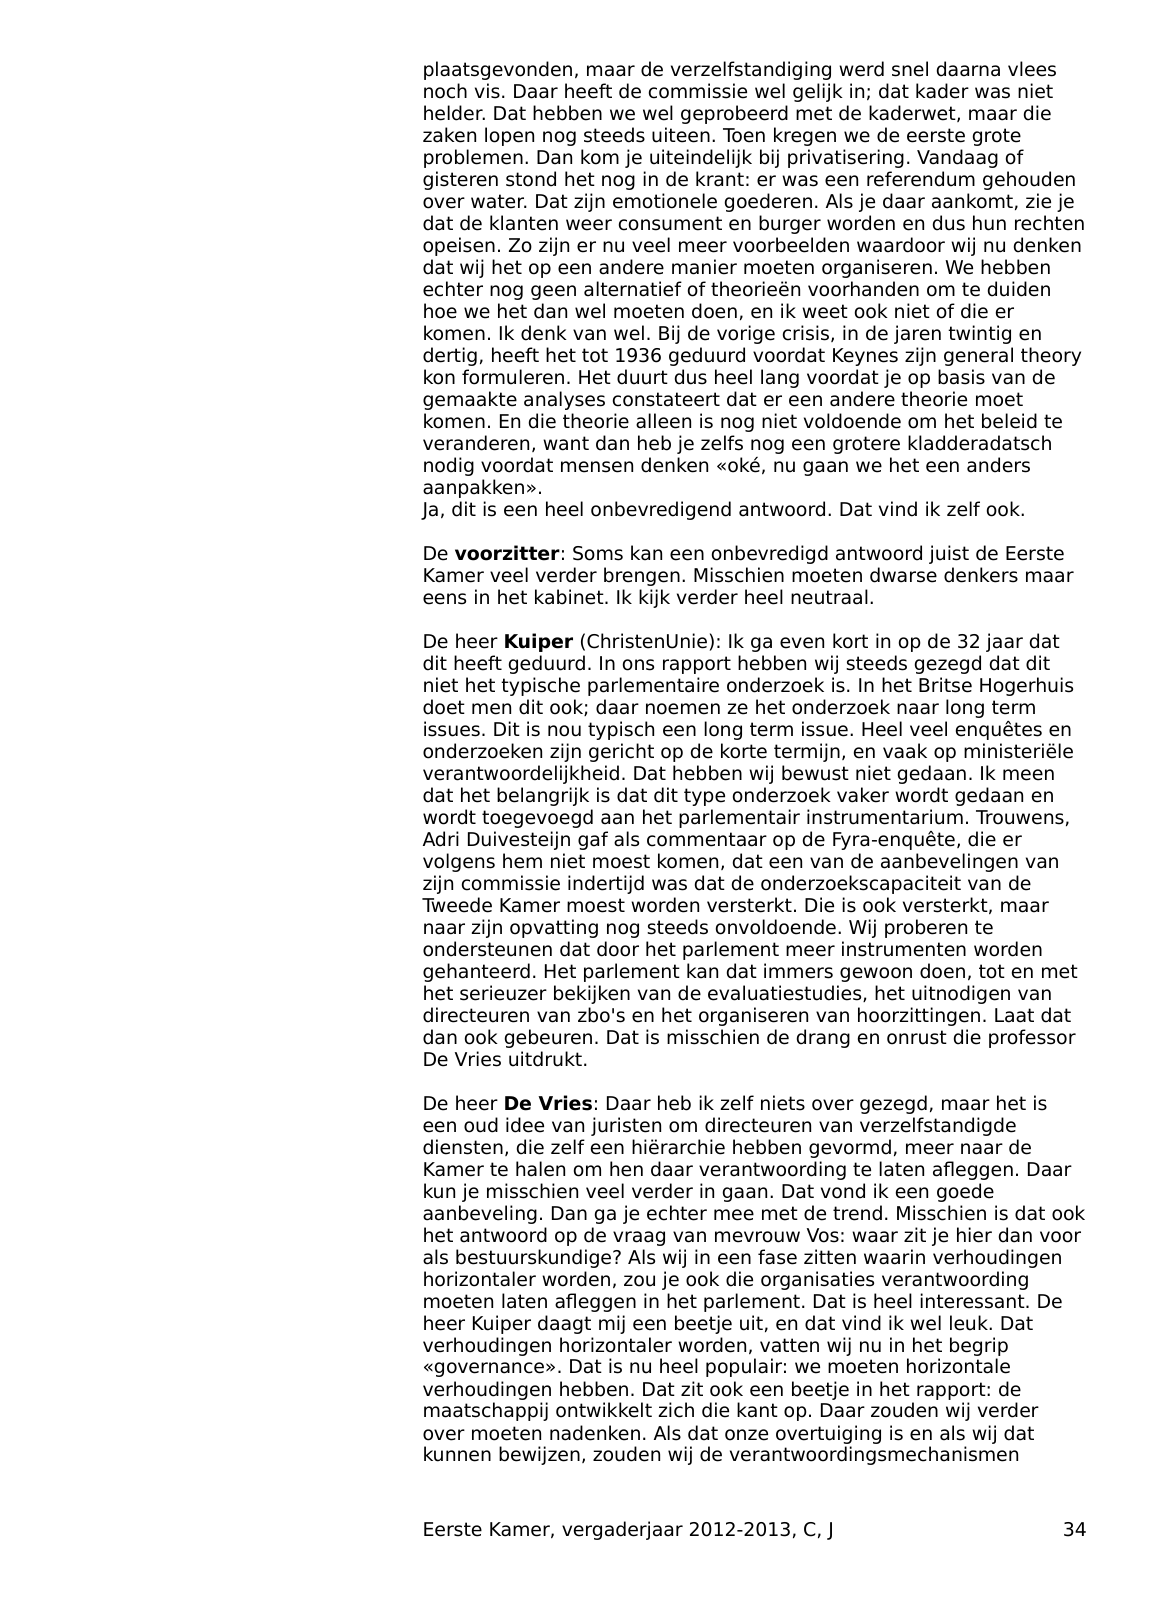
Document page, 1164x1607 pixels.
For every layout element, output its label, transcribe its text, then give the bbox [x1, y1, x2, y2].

text plaatsgevonden, maar de verzelfstandiging werd snel daarna vlees noch vis. Daar heeft de commissie wel gelijk in; dat kader was niet helder. Dat hebben we wel geprobeerd met de kaderwet, maar die zaken lopen nog steeds uiteen. Toen kregen we de eerste grote problemen. Dan kom je uiteindelijk bij privatisering. Vandaag of gisteren stond het nog in de krant: er was een referendum gehouden over water. Dat zijn emotionele goederen. Als je daar aankomt, zie je dat de klanten weer consument en burger worden en dus hun rechten opeisen. Zo zijn er nu veel meer voorbeelden waardoor wij nu denken dat wij het op een andere manier moeten organiseren. We hebben echter nog geen alternatief of theorieën voorhanden om te duiden hoe we het dan wel moeten doen, en ik weet ook niet of die er komen. Ik denk van wel. Bij de vorige crisis, in de jaren twintig en dertig, heeft het tot 1936 geduurd voordat Keynes zijn general theory kon formuleren. Het duurt dus heel lang voordat je op basis van de gemaakte analyses constateert dat er een andere theorie moet komen. En die theorie alleen is nog niet voldoende om het beleid te veranderen, want dan heb je zelfs nog een grotere kladderadatsch nodig voordat mensen denken «oké, nu gaan we het een anders aanpakken». [422, 59, 1087, 499]
text De heer De Vries: Daar heb ik zelf niets over gezegd, maar het is een oud idee van juristen om directeuren van verzelfstandigde diensten, die zelf een hiërarchie hebben gevormd, meer naar de Kamer te halen om hen daar verantwoording te laten afleggen. Daar kun je misschien veel verder in gaan. Dat vond ik een goede aanbeveling. Dan ga je echter mee met de trend. Misschien is dat ook het antwoord op de vraag van mevrouw Vos: waar zit je hier dan voor als bestuurskundige? Als wij in een fase zitten waarin verhoudingen horizontaler worden, zou je ook die organisaties verantwoording moeten laten afleggen in het parlement. Dat is heel interessant. De heer Kuiper daagt mij een beetje uit, en dat vind ik wel leuk. Dat verhoudingen horizontaler worden, vatten wij nu in het begrip «governance». Dat is nu heel populair: we moeten horizontale verhoudingen hebben. Dat zit ook een beetje in het rapport: de maatschappij ontwikkelt zich die kant op. Daar zouden wij verder over moeten nadenken. Als dat onze overtuiging is en als wij dat kunnen bewijzen, zouden wij de verantwoordingsmechanismen [422, 1093, 1087, 1466]
text Ja, dit is een heel onbevredigend antwoord. Dat vind ik zelf ook. [422, 499, 1087, 521]
text De voorzitter: Soms kan een onbevredigd antwoord juist de Eerste Kamer veel verder brengen. Misschien moeten dwarse denkers maar eens in het kabinet. Ik kijk verder heel neutraal. [422, 543, 1087, 609]
text De heer Kuiper (ChristenUnie): Ik ga even kort in op de 32 jaar dat dit heeft geduurd. In ons rapport hebben wij steeds gezegd dat dit niet het typische parlementaire onderzoek is. In het Britse Hogerhuis doet men dit ook; daar noemen ze het onderzoek naar long term issues. Dit is nou typisch een long term issue. Heel veel enquêtes en onderzoeken zijn gericht op de korte termijn, en vaak op ministeriële verantwoordelijkheid. Dat hebben wij bewust niet gedaan. Ik meen dat het belangrijk is dat dit type onderzoek vaker wordt gedaan en wordt toegevoegd aan het parlementair instrumentarium. Trouwens, Adri Duivesteijn gaf als commentaar op de Fyra-enquête, die er volgens hem niet moest komen, dat een van de aanbevelingen van zijn commissie indertijd was dat de onderzoekscapaciteit van de Tweede Kamer moest worden versterkt. Die is ook versterkt, maar naar zijn opvatting nog steeds onvoldoende. Wij proberen te ondersteunen dat door het parlement meer instrumenten worden gehanteerd. Het parlement kan dat immers gewoon doen, tot en met het serieuzer bekijken van de evaluatiestudies, het uitnodigen van directeuren van zbo's en het organiseren van hoorzittingen. Laat dat dan ook gebeuren. Dat is misschien de drang en onrust die professor De Vries uitdrukt. [422, 631, 1087, 1071]
